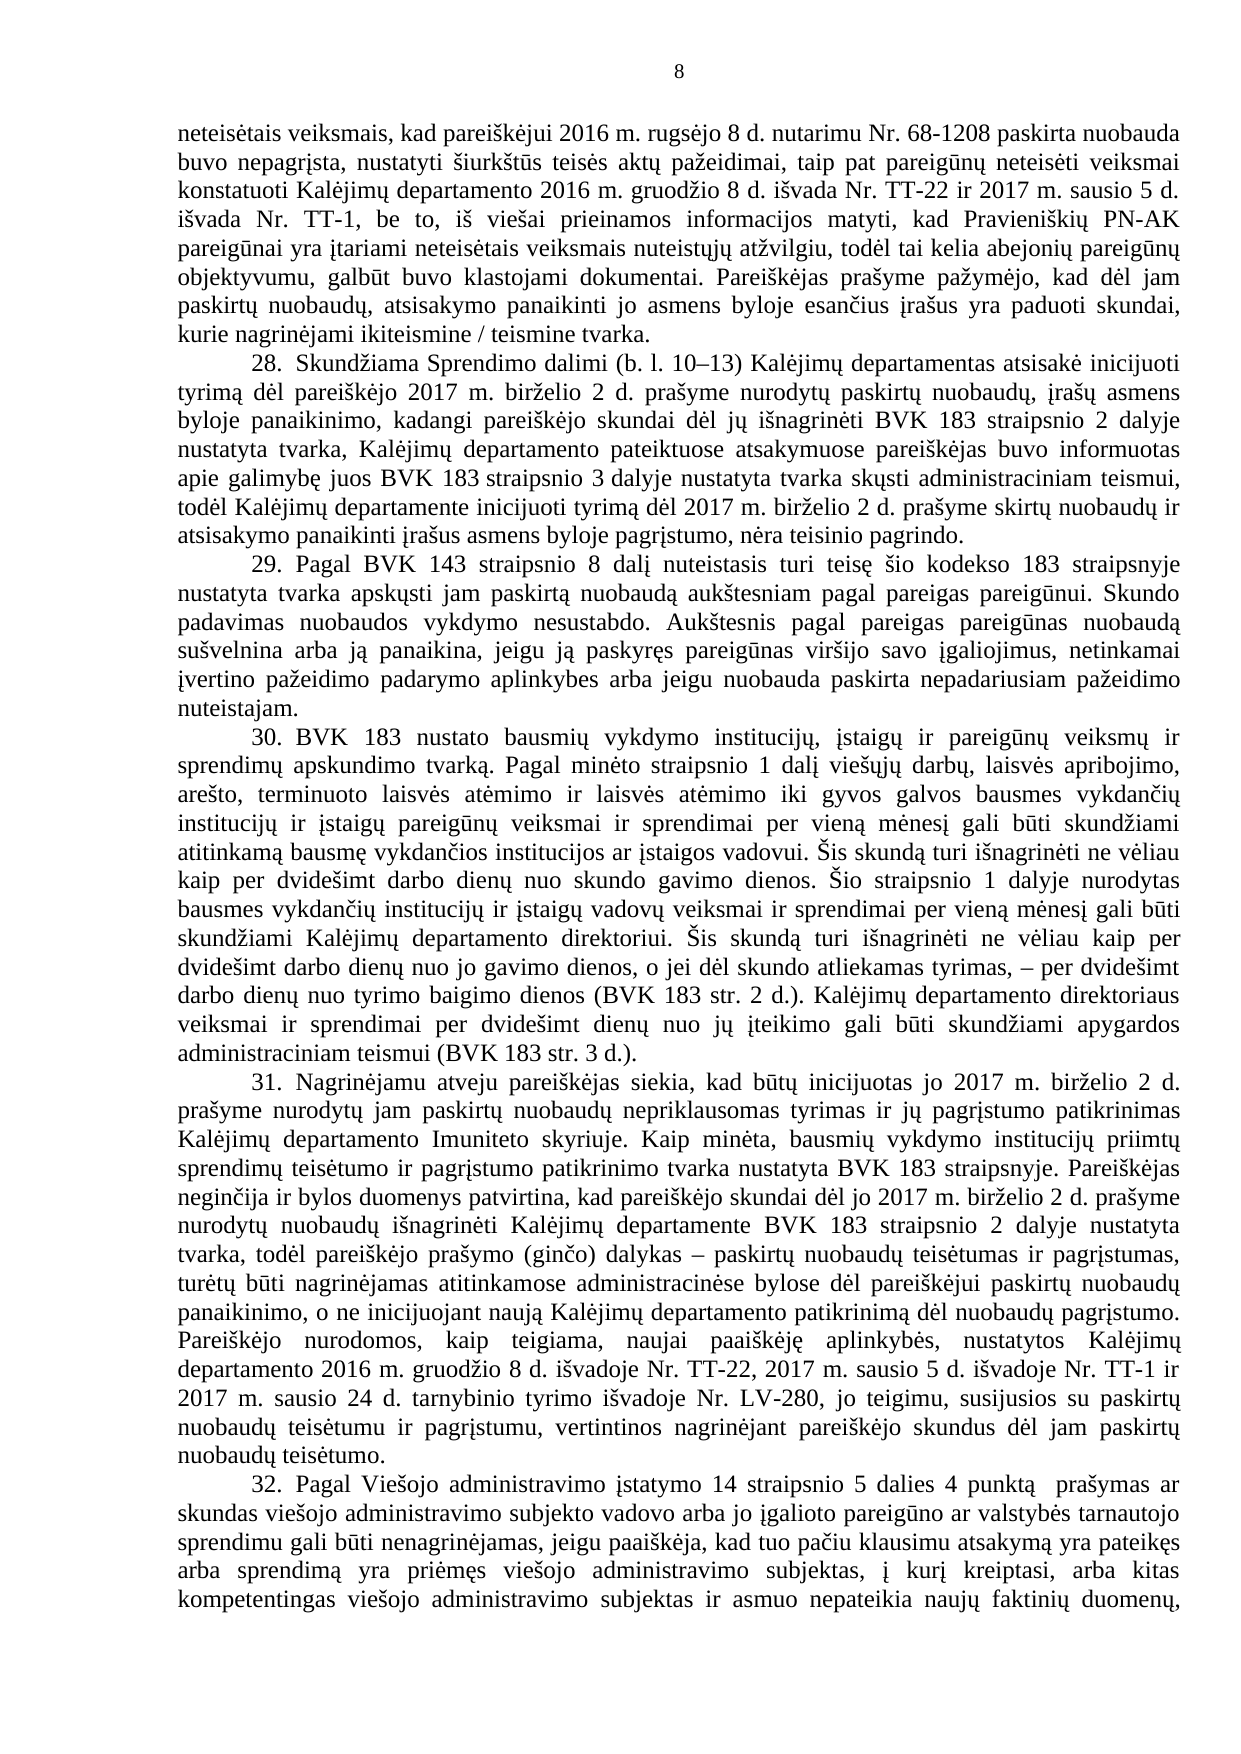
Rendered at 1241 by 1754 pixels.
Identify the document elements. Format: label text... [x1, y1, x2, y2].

text 28. Skundžiama Sprendimo dalimi (b. l. 10–13) Kalėjimų departamentas atsisakė inicijuoti tyrimą dėl pareiškėjo 2017 m. birželio 2 d. prašyme nurodytų paskirtų nuobaudų, įrašų asmens byloje panaikinimo, kadangi pareiškėjo skundai dėl jų išnagrinėti BVK 183 straipsnio 2 dalyje nustatyta tvarka, Kalėjimų departamento pateiktuose atsakymuose pareiškėjas buvo informuotas apie galimybę juos BVK 183 straipsnio 3 dalyje nustatyta tvarka skųsti administraciniam teismui, todėl Kalėjimų departamente inicijuoti tyrimą dėl 2017 m. birželio 2 d. prašyme skirtų nuobaudų ir atsisakymo panaikinti įrašus asmens byloje pagrįstumo, nėra teisinio pagrindo. [177, 348, 1181, 549]
text neteisėtais veiksmais, kad pareiškėjui 2016 m. rugsėjo 8 d. nutarimu Nr. 68-1208 paskirta nuobauda buvo nepagrįsta, nustatyti šiurkštūs teisės aktų pažeidimai, taip pat pareigūnų neteisėti veiksmai konstatuoti Kalėjimų departamento 2016 m. gruodžio 8 d. išvada Nr. TT-22 ir 2017 m. sausio 5 d. išvada Nr. TT-1, be to, iš viešai prieinamos informacijos matyti, kad Pravieniškių PN-AK pareigūnai yra įtariami neteisėtais veiksmais nuteistųjų atžvilgiu, todėl tai kelia abejonių pareigūnų objektyvumu, galbūt buvo klastojami dokumentai. Pareiškėjas prašyme pažymėjo, kad dėl jam paskirtų nuobaudų, atsisakymo panaikinti jo asmens byloje esančius įrašus yra paduoti skundai, kurie nagrinėjami ikiteismine / teismine tvarka. [177, 118, 1181, 348]
text 32. Pagal Viešojo administravimo įstatymo 14 straipsnio 5 dalies 4 punktą prašymas ar skundas viešojo administravimo subjekto vadovo arba jo įgalioto pareigūno ar valstybės tarnautojo sprendimu gali būti nenagrinėjamas, jeigu paaiškėja, kad tuo pačiu klausimu atsakymą yra pateikęs arba sprendimą yra priėmęs viešojo administravimo subjektas, į kurį kreiptasi, arba kitas kompetentingas viešojo administravimo subjektas ir asmuo nepateikia naujų faktinių duomenų, [177, 1469, 1181, 1613]
text 30. BVK 183 nustato bausmių vykdymo institucijų, įstaigų ir pareigūnų veiksmų ir sprendimų apskundimo tvarką. Pagal minėto straipsnio 1 dalį viešųjų darbų, laisvės apribojimo, arešto, terminuoto laisvės atėmimo ir laisvės atėmimo iki gyvos galvos bausmes vykdančių institucijų ir įstaigų pareigūnų veiksmai ir sprendimai per vieną mėnesį gali būti skundžiami atitinkamą bausmę vykdančios institucijos ar įstaigos vadovui. Šis skundą turi išnagrinėti ne vėliau kaip per dvidešimt darbo dienų nuo skundo gavimo dienos. Šio straipsnio 1 dalyje nurodytas bausmes vykdančių institucijų ir įstaigų vadovų veiksmai ir sprendimai per vieną mėnesį gali būti skundžiami Kalėjimų departamento direktoriui. Šis skundą turi išnagrinėti ne vėliau kaip per dvidešimt darbo dienų nuo jo gavimo dienos, o jei dėl skundo atliekamas tyrimas, – per dvidešimt darbo dienų nuo tyrimo baigimo dienos (BVK 183 str. 2 d.). Kalėjimų departamento direktoriaus veiksmai ir sprendimai per dvidešimt dienų nuo jų įteikimo gali būti skundžiami apygardos administraciniam teismui (BVK 183 str. 3 d.). [177, 722, 1181, 1067]
text 31. Nagrinėjamu atveju pareiškėjas siekia, kad būtų inicijuotas jo 2017 m. birželio 2 d. prašyme nurodytų jam paskirtų nuobaudų nepriklausomas tyrimas ir jų pagrįstumo patikrinimas Kalėjimų departamento Imuniteto skyriuje. Kaip minėta, bausmių vykdymo institucijų priimtų sprendimų teisėtumo ir pagrįstumo patikrinimo tvarka nustatyta BVK 183 straipsnyje. Pareiškėjas neginčija ir bylos duomenys patvirtina, kad pareiškėjo skundai dėl jo 2017 m. birželio 2 d. prašyme nurodytų nuobaudų išnagrinėti Kalėjimų departamente BVK 183 straipsnio 2 dalyje nustatyta tvarka, todėl pareiškėjo prašymo (ginčo) dalykas – paskirtų nuobaudų teisėtumas ir pagrįstumas, turėtų būti nagrinėjamas atitinkamose administracinėse bylose dėl pareiškėjui paskirtų nuobaudų panaikinimo, o ne inicijuojant naują Kalėjimų departamento patikrinimą dėl nuobaudų pagrįstumo. Pareiškėjo nurodomos, kaip teigiama, naujai paaiškėję aplinkybės, nustatytos Kalėjimų departamento 2016 m. gruodžio 8 d. išvadoje Nr. TT-22, 2017 m. sausio 5 d. išvadoje Nr. TT-1 ir 2017 m. sausio 24 d. tarnybinio tyrimo išvadoje Nr. LV-280, jo teigimu, susijusios su paskirtų nuobaudų teisėtumu ir pagrįstumu, vertintinos nagrinėjant pareiškėjo skundus dėl jam paskirtų nuobaudų teisėtumo. [177, 1067, 1181, 1469]
text 29. Pagal BVK 143 straipsnio 8 dalį nuteistasis turi teisę šio kodekso 183 straipsnyje nustatyta tvarka apskųsti jam paskirtą nuobaudą aukštesniam pagal pareigas pareigūnui. Skundo padavimas nuobaudos vykdymo nesustabdo. Aukštesnis pagal pareigas pareigūnas nuobaudą sušvelnina arba ją panaikina, jeigu ją paskyręs pareigūnas viršijo savo įgaliojimus, netinkamai įvertino pažeidimo padarymo aplinkybes arba jeigu nuobauda paskirta nepadariusiam pažeidimo nuteistajam. [177, 549, 1181, 722]
